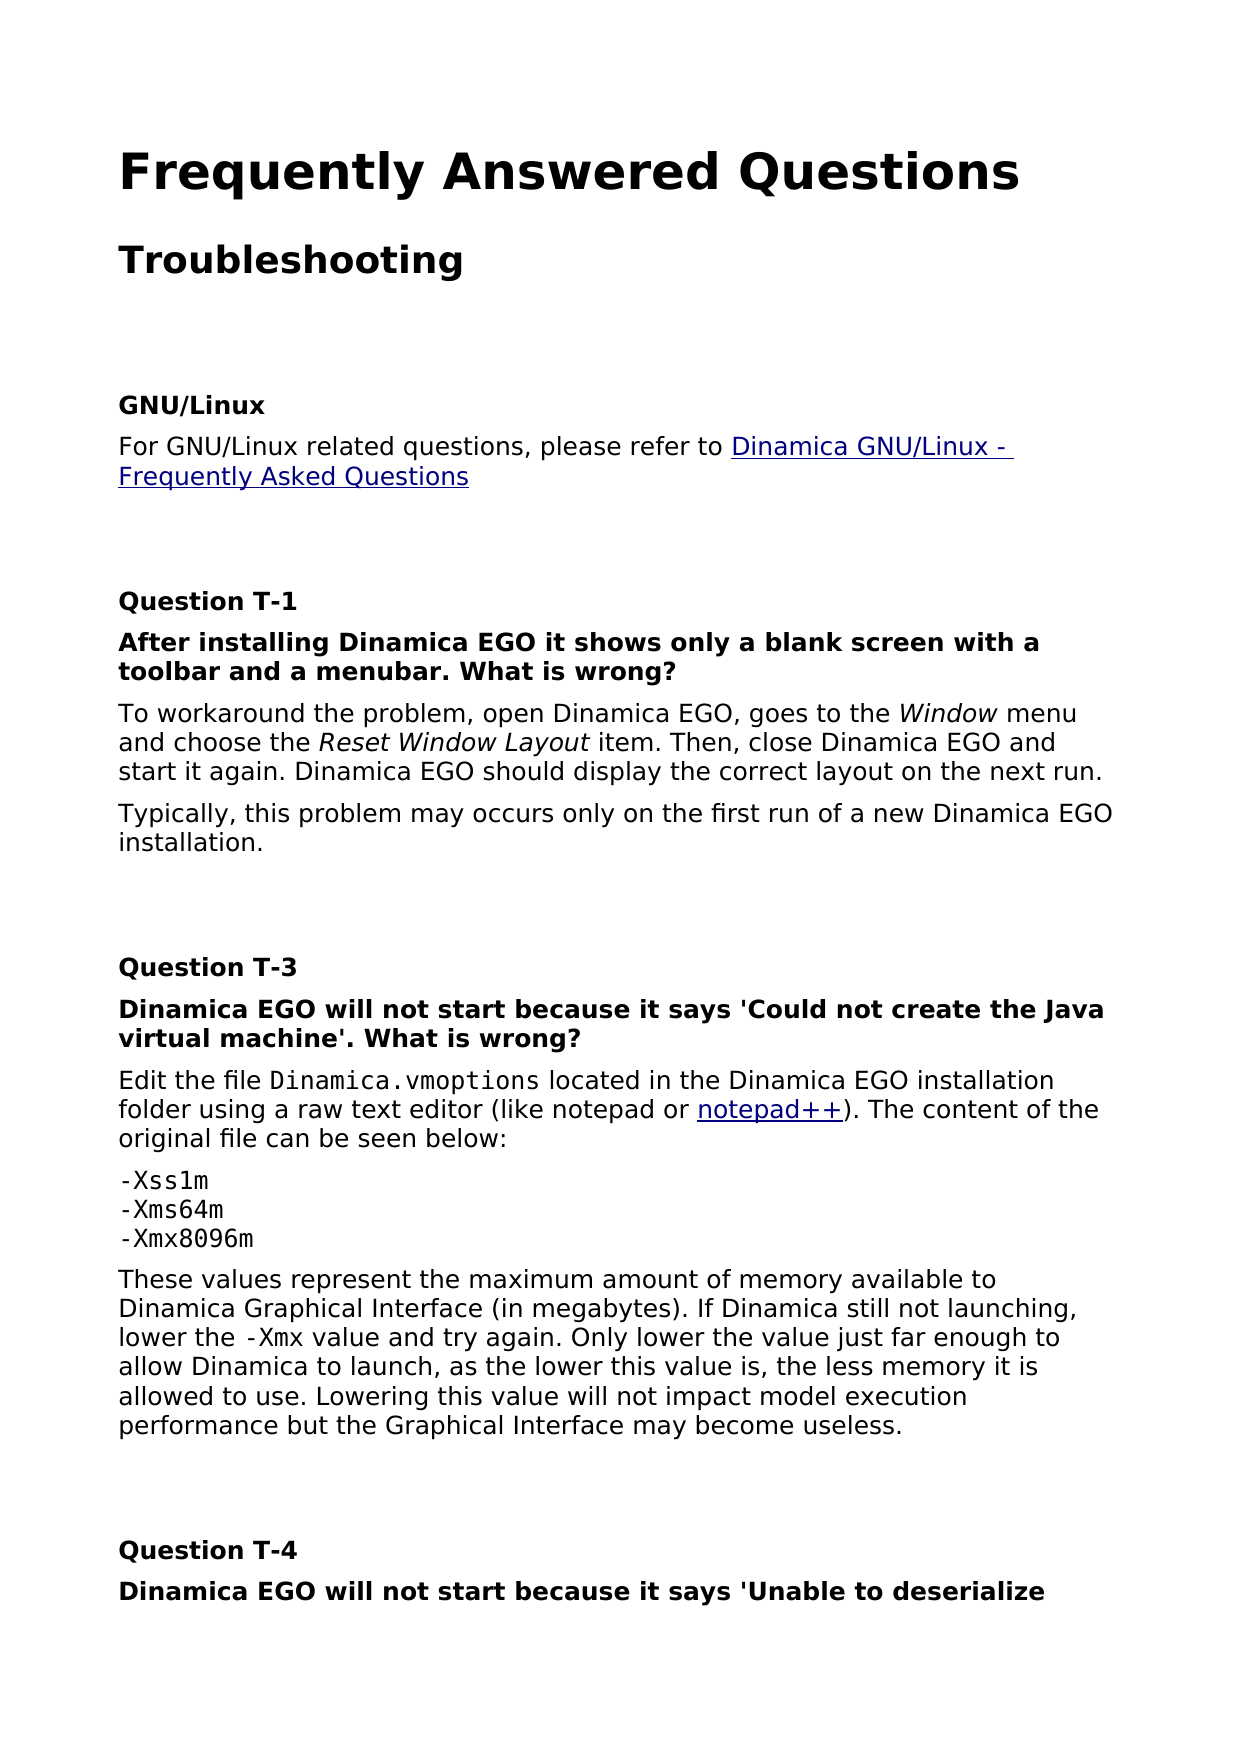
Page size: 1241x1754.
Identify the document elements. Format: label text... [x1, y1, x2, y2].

text After installing Dinamica EGO it shows only a blank screen with a toolbar and a menubar. What is wrong? [118, 628, 1122, 687]
subtitle Troubleshooting [118, 239, 1122, 282]
subtitle Frequently Answered Questions [118, 143, 1122, 201]
subtitle Question T-4 [118, 1536, 1122, 1565]
subtitle GNU/Linux [118, 391, 1122, 420]
text Edit the file Dinamica.vmoptions located in the Dinamica EGO installation folder using a raw text editor (like notepad or notepad++). The content of the original file can be seen below: [118, 1066, 1122, 1153]
subtitle Question T-3 [118, 953, 1122, 982]
text For GNU/Linux related questions, please refer to Dinamica GNU/Linux - Frequently Asked Questions [118, 432, 1122, 549]
text Dinamica EGO will not start because it says 'Unable to deserialize [118, 1578, 1122, 1607]
text Typically, this problem may occurs only on the first run of a new Dinamica EGO installation. [118, 799, 1122, 916]
subtitle Question T-1 [118, 587, 1122, 616]
text -Xss1m -Xms64m -Xmx8096m [118, 1166, 1122, 1253]
text Dinamica EGO will not start because it says 'Could not create the Java virtual machine'. What is wrong? [118, 995, 1122, 1053]
text To workaround the problem, open Dinamica EGO, goes to the Window menu and choose the Reset Window Layout item. Then, close Dinamica EGO and start it again. Dinamica EGO should display the correct layout on the next run. [118, 699, 1122, 787]
text These values represent the maximum amount of memory available to Dinamica Graphical Interface (in megabytes). If Dinamica still not launching, lower the -Xmx value and try again. Only lower the value just far enough to allow Dinamica to launch, as the lower this value is, the less memory it is allowed to use. Lowering this value will not impact model execution performance but the Graphical Interface may become useless. [118, 1265, 1122, 1498]
